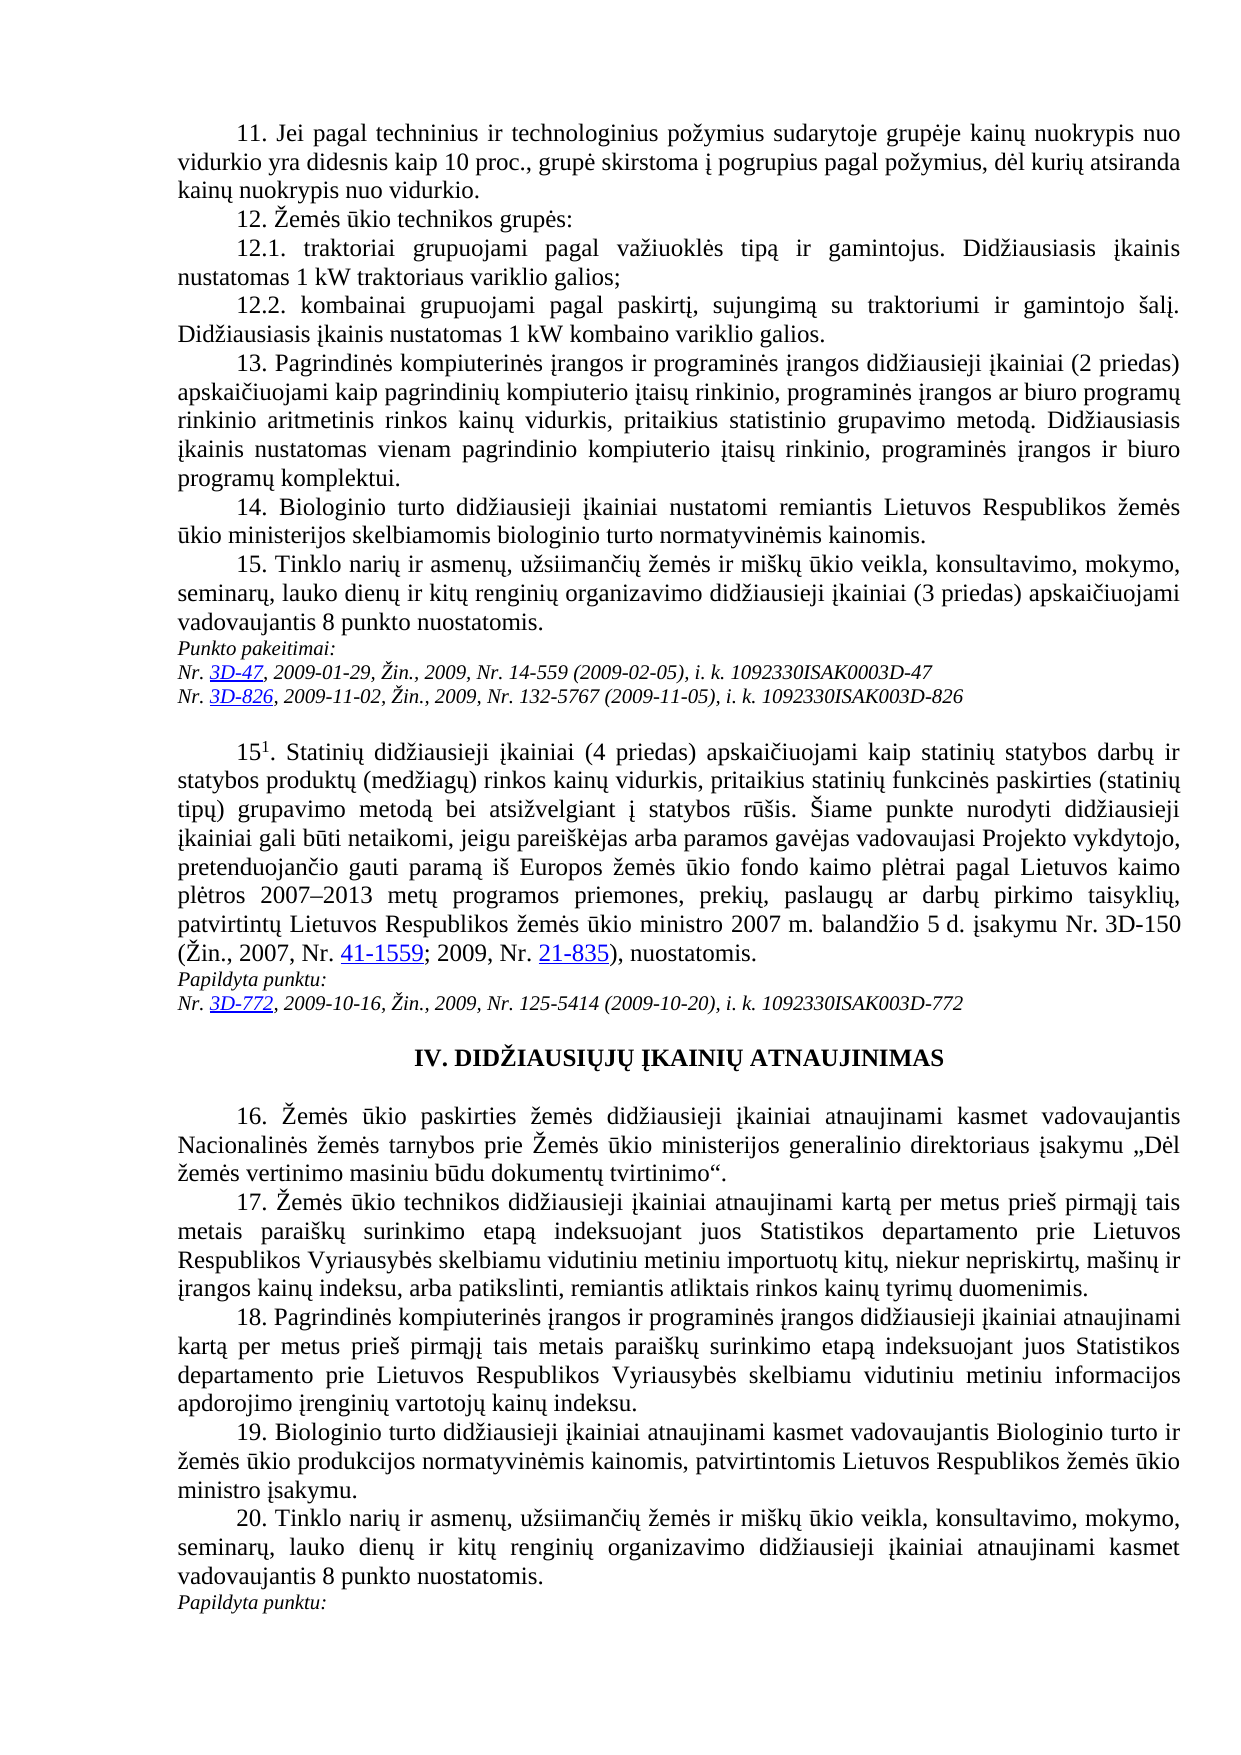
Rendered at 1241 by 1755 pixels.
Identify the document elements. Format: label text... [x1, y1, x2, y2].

text 18. Pagrindinės kompiuterinės įrangos ir programinės įrangos didžiausieji įkainiai atnaujinami kartą per metus prieš pirmąjį tais metais paraiškų surinkimo etapą indeksuojant juos Statistikos departamento prie Lietuvos Respublikos Vyriausybės skelbiamu vidutiniu metiniu informacijos apdorojimo įrenginių vartotojų kainų indeksu. [177, 1302, 1181, 1417]
text 12.2. kombainai grupuojami pagal paskirtį, sujungimą su traktoriumi ir gamintojo šalį. Didžiausiasis įkainis nustatomas 1 kW kombaino variklio galios. [177, 291, 1181, 348]
text 12.1. traktoriai grupuojami pagal važiuoklės tipą ir gamintojus. Didžiausiasis įkainis nustatomas 1 kW traktoriaus variklio galios; [177, 233, 1181, 291]
text 16. Žemės ūkio paskirties žemės didžiausieji įkainiai atnaujinami kasmet vadovaujantis Nacionalinės žemės tarnybos prie Žemės ūkio ministerijos generalinio direktoriaus įsakymu „Dėl žemės vertinimo masiniu būdu dokumentų tvirtinimo“. [177, 1101, 1181, 1187]
text Nr. 3D-826, 2009-11-02, Žin., 2009, Nr. 132-5767 (2009-11-05), i. k. 1092330ISAK003D-826 [177, 684, 1181, 708]
text Papildyta punktu: [177, 967, 1181, 991]
text 13. Pagrindinės kompiuterinės įrangos ir programinės įrangos didžiausieji įkainiai (2 priedas) apskaičiuojami kaip pagrindinių kompiuterio įtaisų rinkinio, programinės įrangos ar biuro programų rinkinio aritmetinis rinkos kainų vidurkis, pritaikius statistinio grupavimo metodą. Didžiausiasis įkainis nustatomas vienam pagrindinio kompiuterio įtaisų rinkinio, programinės įrangos ir biuro programų komplektui. [177, 348, 1181, 492]
text 20. Tinklo narių ir asmenų, užsiimančių žemės ir miškų ūkio veikla, konsultavimo, mokymo, seminarų, lauko dienų ir kitų renginių organizavimo didžiausieji įkainiai atnaujinami kasmet vadovaujantis 8 punkto nuostatomis. [177, 1503, 1181, 1590]
text 151. Statinių didžiausieji įkainiai (4 priedas) apskaičiuojami kaip statinių statybos darbų ir statybos produktų (medžiagų) rinkos kainų vidurkis, pritaikius statinių funkcinės paskirties (statinių tipų) grupavimo metodą bei atsižvelgiant į statybos rūšis. Šiame punkte nurodyti didžiausieji įkainiai gali būti netaikomi, jeigu pareiškėjas arba paramos gavėjas vadovaujasi Projekto vykdytojo, pretenduojančio gauti paramą iš Europos žemės ūkio fondo kaimo plėtrai pagal Lietuvos kaimo plėtros 2007–2013 metų programos priemones, prekių, paslaugų ar darbų pirkimo taisyklių, patvirtintų Lietuvos Respublikos žemės ūkio ministro 2007 m. balandžio 5 d. įsakymu Nr. 3D-150 (Žin., 2007, Nr. 41-1559; 2009, Nr. 21-835), nuostatomis. [177, 737, 1181, 967]
text Nr. 3D-772, 2009-10-16, Žin., 2009, Nr. 125-5414 (2009-10-20), i. k. 1092330ISAK003D-772 [177, 991, 1181, 1015]
text 14. Biologinio turto didžiausieji įkainiai nustatomi remiantis Lietuvos Respublikos žemės ūkio ministerijos skelbiamomis biologinio turto normatyvinėmis kainomis. [177, 492, 1181, 549]
text Papildyta punktu: [177, 1590, 1181, 1614]
text 19. Biologinio turto didžiausieji įkainiai atnaujinami kasmet vadovaujantis Biologinio turto ir žemės ūkio produkcijos normatyvinėmis kainomis, patvirtintomis Lietuvos Respublikos žemės ūkio ministro įsakymu. [177, 1417, 1181, 1503]
text IV. DIDŽIAUSIŲJŲ ĮKAINIŲ ATNAUJINIMAS [177, 1043, 1181, 1072]
text 12. Žemės ūkio technikos grupės: [177, 204, 1181, 233]
text 17. Žemės ūkio technikos didžiausieji įkainiai atnaujinami kartą per metus prieš pirmąjį tais metais paraiškų surinkimo etapą indeksuojant juos Statistikos departamento prie Lietuvos Respublikos Vyriausybės skelbiamu vidutiniu metiniu importuotų kitų, niekur nepriskirtų, mašinų ir įrangos kainų indeksu, arba patikslinti, remiantis atliktais rinkos kainų tyrimų duomenimis. [177, 1187, 1181, 1302]
text 15. Tinklo narių ir asmenų, užsiimančių žemės ir miškų ūkio veikla, konsultavimo, mokymo, seminarų, lauko dienų ir kitų renginių organizavimo didžiausieji įkainiai (3 priedas) apskaičiuojami vadovaujantis 8 punkto nuostatomis. [177, 549, 1181, 636]
text Punkto pakeitimai: [177, 636, 1181, 660]
text 11. Jei pagal techninius ir technologinius požymius sudarytoje grupėje kainų nuokrypis nuo vidurkio yra didesnis kaip 10 proc., grupė skirstoma į pogrupius pagal požymius, dėl kurių atsiranda kainų nuokrypis nuo vidurkio. [177, 118, 1181, 204]
text Nr. 3D-47, 2009-01-29, Žin., 2009, Nr. 14-559 (2009-02-05), i. k. 1092330ISAK0003D-47 [177, 660, 1181, 684]
